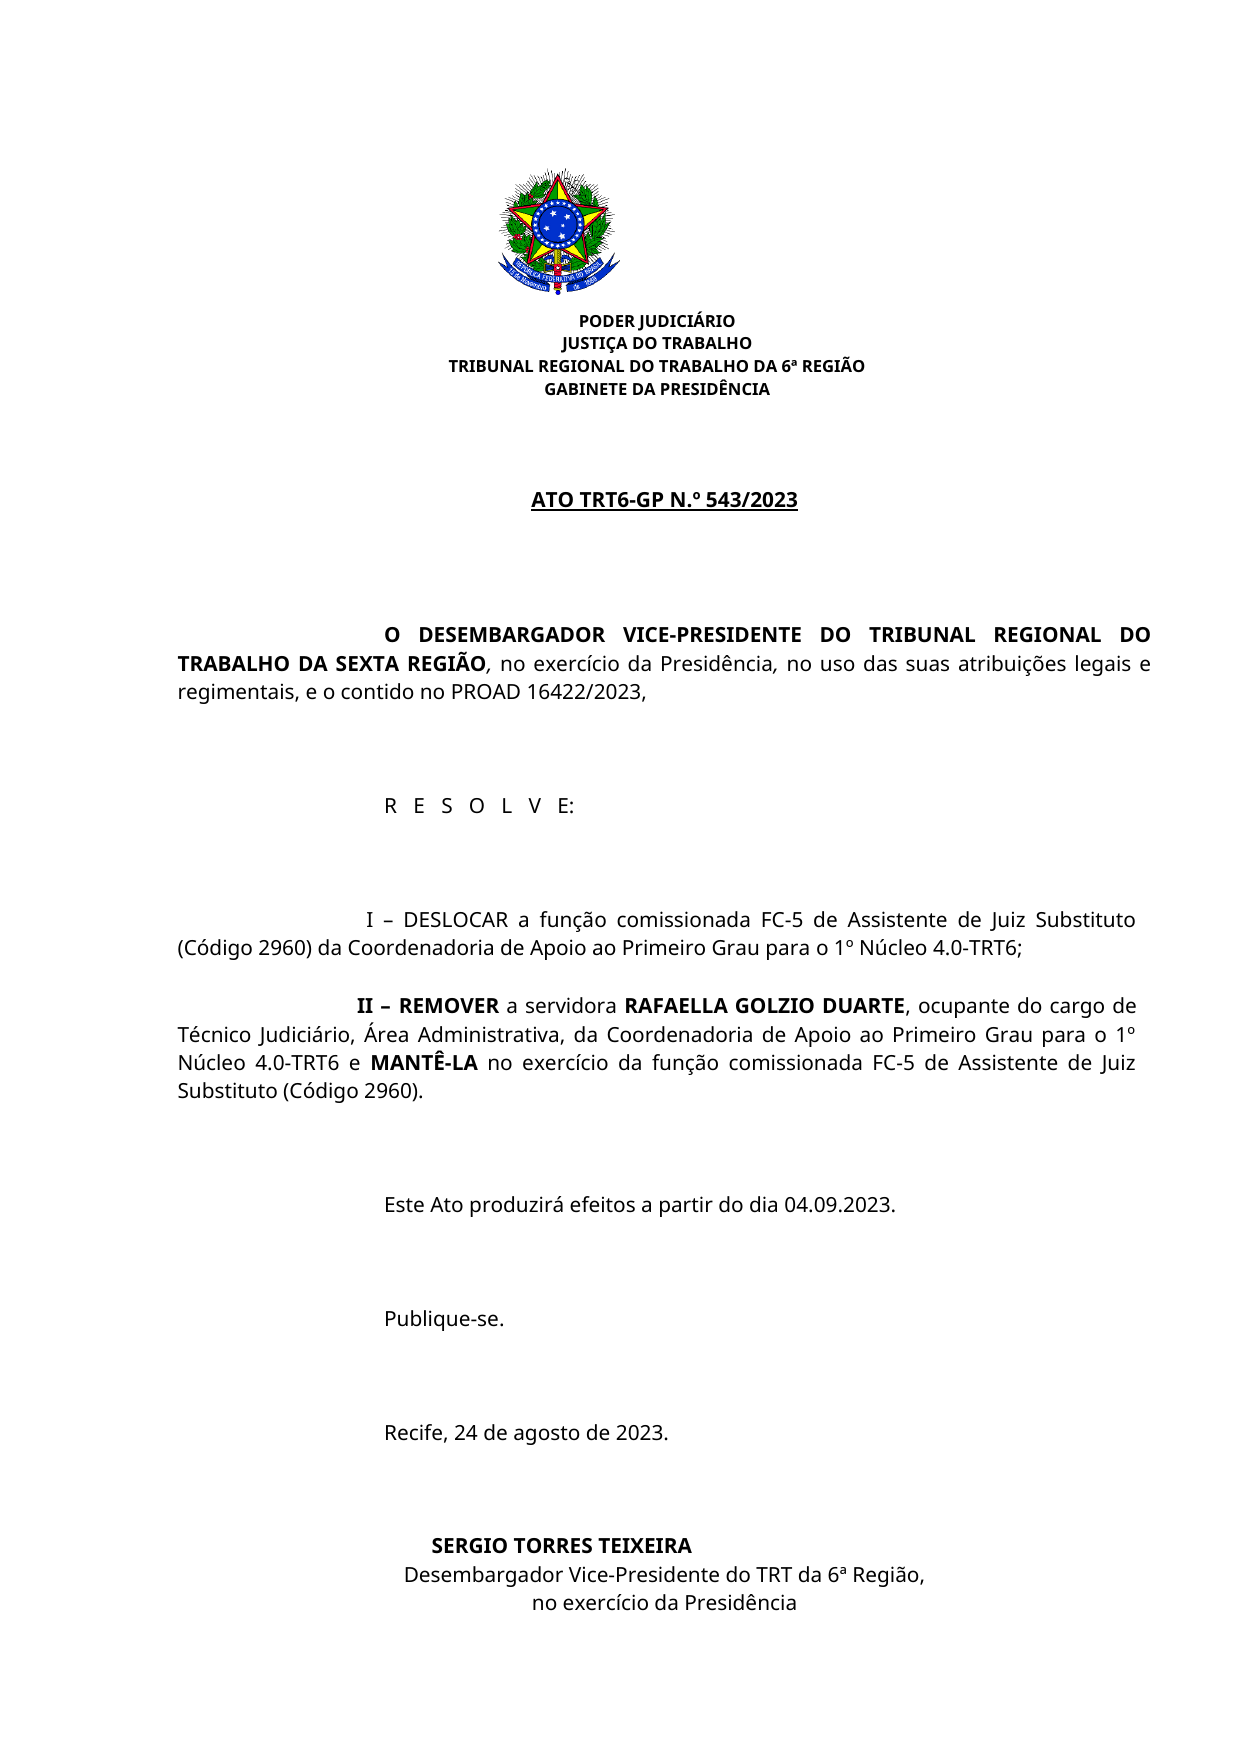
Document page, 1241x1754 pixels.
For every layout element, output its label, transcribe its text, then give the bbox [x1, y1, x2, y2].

text JUSTIÇA DO TRABALHO [177, 332, 1137, 354]
text Este Ato produzirá efeitos a partir do dia 04.09.2023. [177, 1190, 1137, 1219]
text I – DESLOCAR a função comissionada FC-5 de Assistente de Juiz Substituto (Código 2960) da Coordenadoria de Apoio ao Primeiro Grau para o 1º Núcleo 4.0-TRT6; [177, 905, 1137, 962]
text SERGIO TORRES TEIXEIRA [177, 1532, 1152, 1560]
picture [491, 165, 623, 297]
text no exercício da Presidência [177, 1588, 1152, 1617]
text Recife, 24 de agosto de 2023. [177, 1418, 1137, 1446]
text II – REMOVER a servidora RAFAELLA GOLZIO DUARTE, ocupante do cargo de Técnico Judiciário, Área Administrativa, da Coordenadoria de Apoio ao Primeiro Grau para o 1º Núcleo 4.0-TRT6 e MANTÊ-LA no exercício da função comissionada FC-5 de Assistente de Juiz Substituto (Código 2960). [177, 991, 1137, 1105]
text Publique-se. [177, 1304, 1137, 1333]
text GABINETE DA PRESIDÊNCIA [177, 377, 1137, 400]
text TRIBUNAL REGIONAL DO TRABALHO DA 6ª REGIÃO [177, 354, 1137, 377]
text PODER JUDICIÁRIO [177, 309, 1137, 332]
text R E S O L V E: [177, 791, 1137, 820]
text O DESEMBARGADOR VICE-PRESIDENTE DO TRIBUNAL REGIONAL DO TRABALHO DA SEXTA REGIÃO, no exercício da Presidência, no uso das suas atribuições legais e regimentais, e o contido no PROAD 16422/2023, [177, 621, 1152, 706]
text ATO TRT6-GP N.º 543/2023 [177, 485, 1152, 514]
text Desembargador Vice-Presidente do TRT da 6ª Região, [177, 1560, 1152, 1588]
